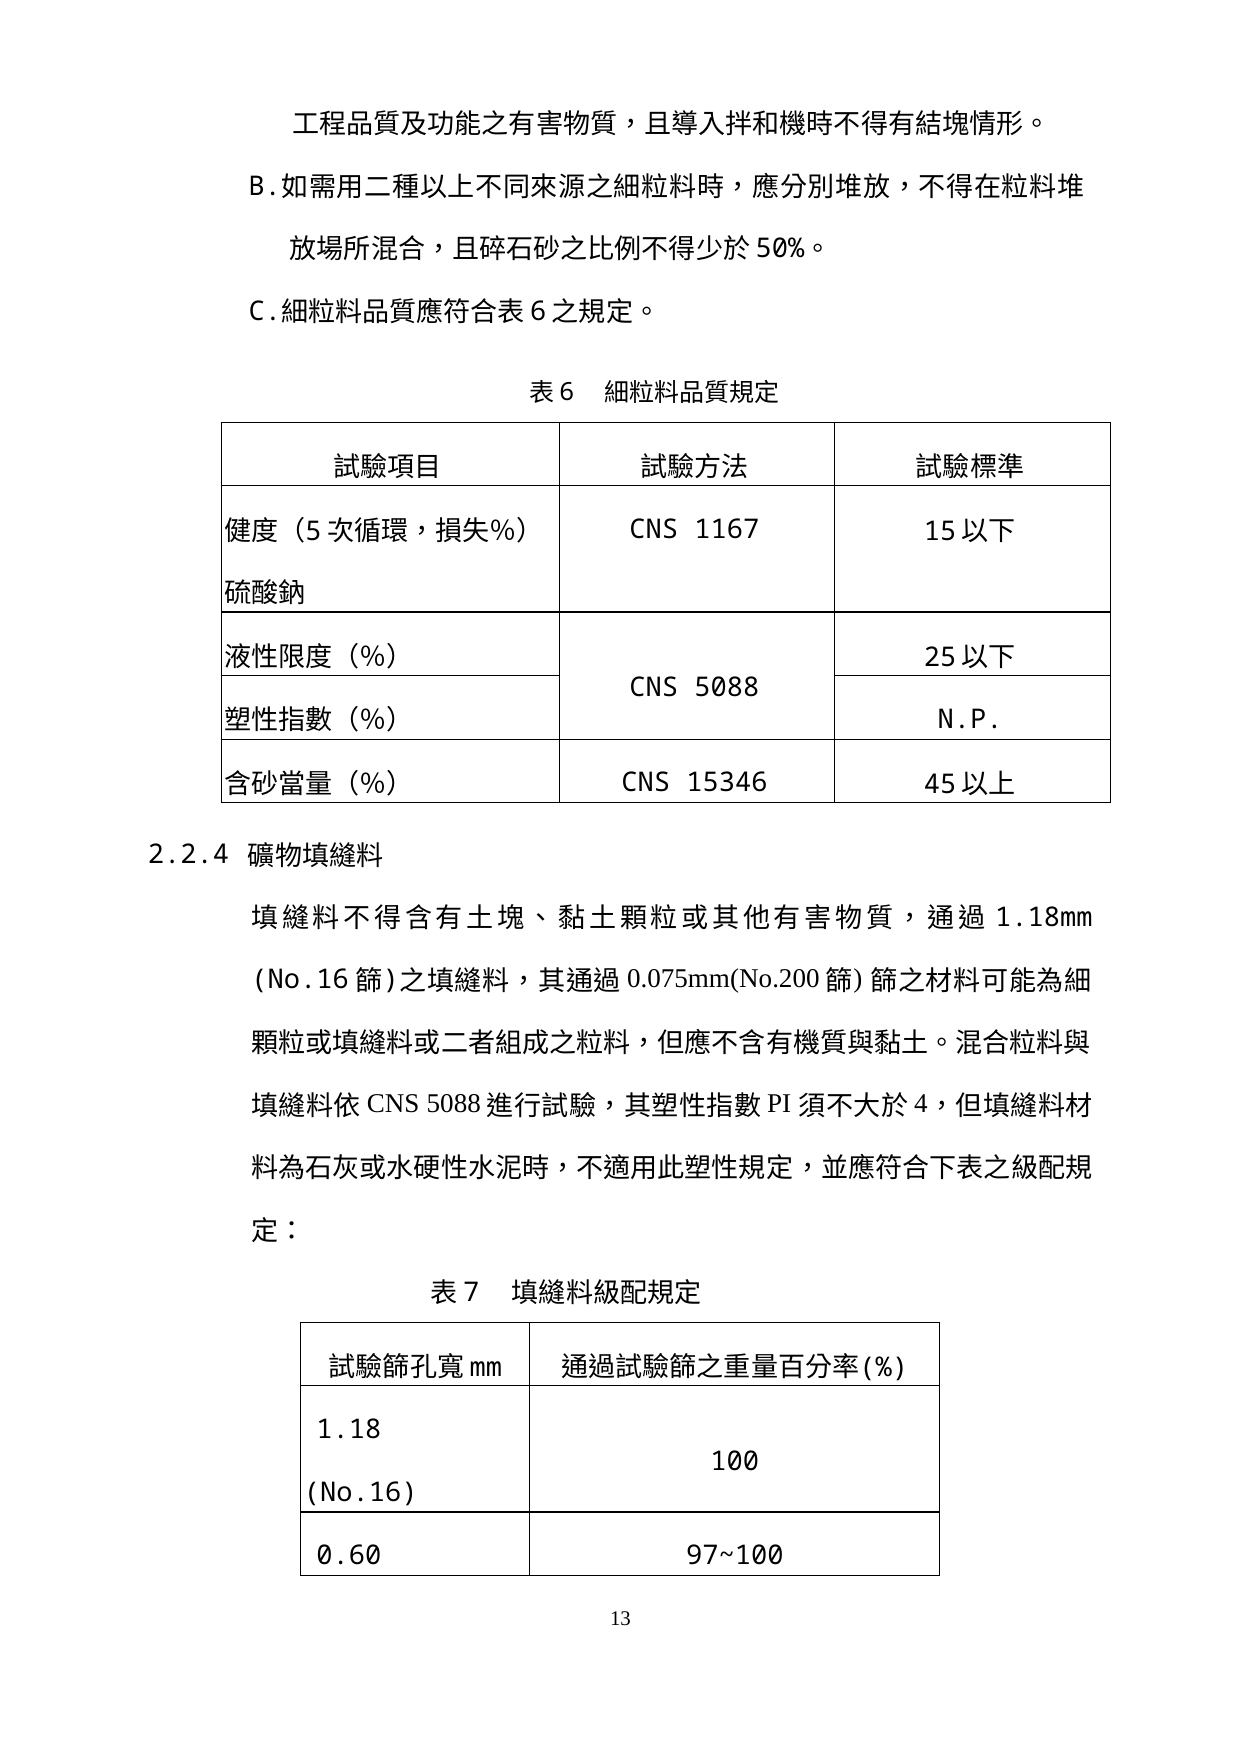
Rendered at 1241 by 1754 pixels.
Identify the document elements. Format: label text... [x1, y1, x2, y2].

text 表6 細粒料品質規定 [221, 359, 1087, 422]
table_header 試驗篩孔寬mm [301, 1323, 529, 1385]
text C.細粒料品質應符合表6之規定。 [248, 278, 1087, 341]
text B.如需用二種以上不同來源之細粒料時，應分別堆放，不得在粒料堆放場所混合，且碎石砂之比例不得少於50%。 [248, 153, 1087, 278]
table_cell 健度（5次循環，損失％） 硫酸鈉 [222, 486, 559, 611]
table_cell 液性限度（％） [222, 613, 559, 675]
table_cell CNS 15346 [560, 740, 834, 802]
table_cell CNS 1167 [560, 486, 834, 611]
text A.細粒料為通過2.36mm CNS 386(8號篩)之粒料，包括石屑、碎石砂、天然砂或其混合物，須潔淨、質地堅硬、緻密、顆粒富有稜角、表面粗糙及不含有機土、黏土、黏土質沉泥、有機物、其他有礙本工程品質及功能之有害物質，且導入拌和機時不得有結塊情形。 [248, 91, 1087, 153]
table_cell 0.60 [301, 1513, 529, 1575]
table_cell CNS 5088 [560, 613, 834, 738]
table_header 試驗項目 [222, 423, 559, 485]
table_cell 15以下 [835, 486, 1110, 611]
text 2.2.4 礦物填縫料 [148, 822, 1087, 884]
table_header 試驗方法 [560, 423, 834, 485]
table_header 試驗標準 [835, 423, 1110, 485]
table_cell 45以上 [835, 740, 1110, 802]
table_cell 25以下 [835, 613, 1110, 675]
table_cell 含砂當量（％） [222, 740, 559, 802]
table_header 通過試驗篩之重量百分率(%) [530, 1323, 939, 1385]
text 填縫料不得含有土塊、黏土顆粒或其他有害物質，通過1.18mm (No.16篩)之填縫料，其通過0.075mm(No.200篩) 篩之材料可能為細顆粒或填縫料或二者組成之粒料，但應不含有機質與黏土。混合粒料與填縫料依CNS 5088進行試驗，其塑性指數PI 須不大於4，但填縫料材料為石灰或水硬性水泥時，不適用此塑性規定，並應符合下表之級配規定： [251, 884, 1092, 1259]
table_cell 塑性指數（％） [222, 676, 559, 738]
table_cell 97~100 [530, 1513, 939, 1575]
table_cell N.P. [835, 676, 1110, 738]
table_cell 100 [530, 1386, 939, 1511]
text 表7 填縫料級配規定 [295, 1259, 1092, 1322]
table_cell 1.18 (No.16) [301, 1386, 529, 1511]
